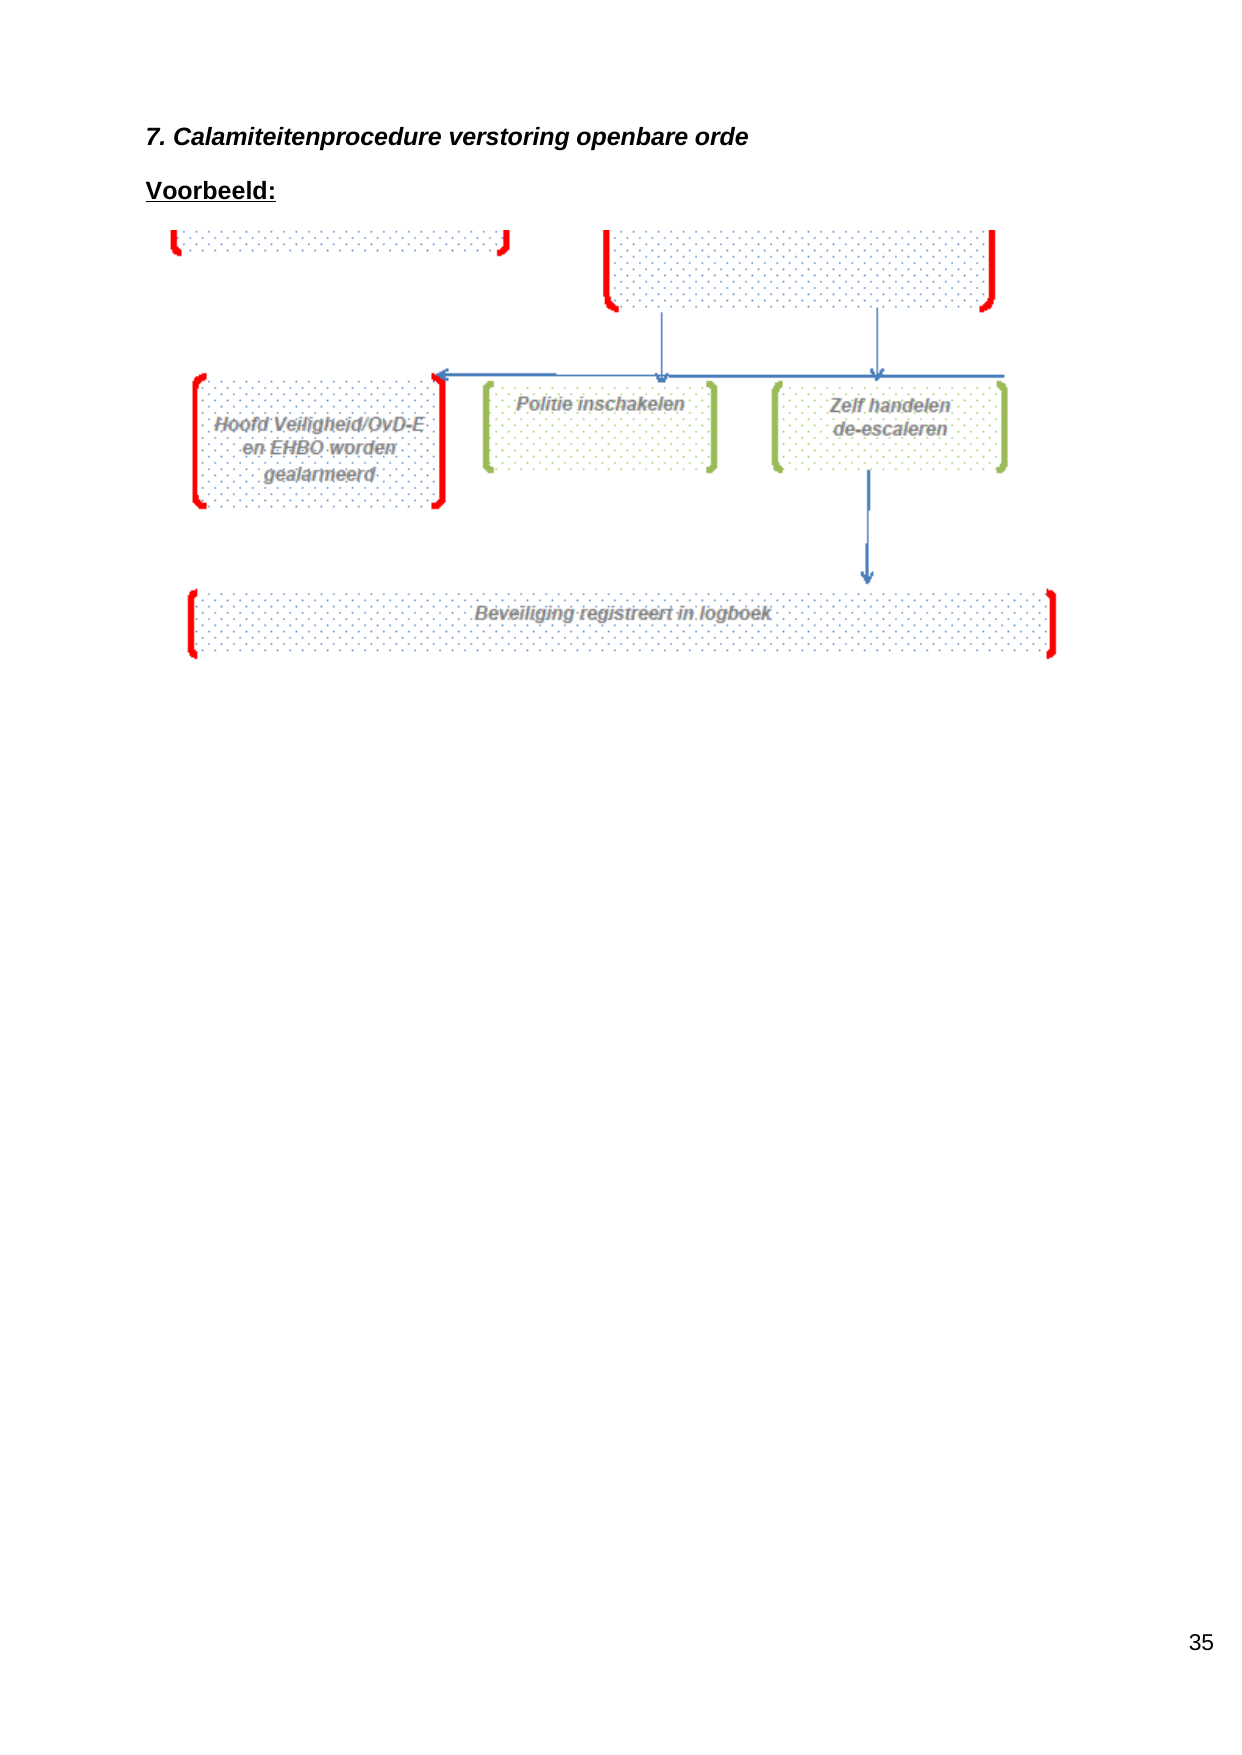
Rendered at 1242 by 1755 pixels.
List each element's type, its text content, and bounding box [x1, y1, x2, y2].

text 7. Calamiteitenprocedure verstoring openbare orde Voorbeeld: [145, 102, 765, 210]
